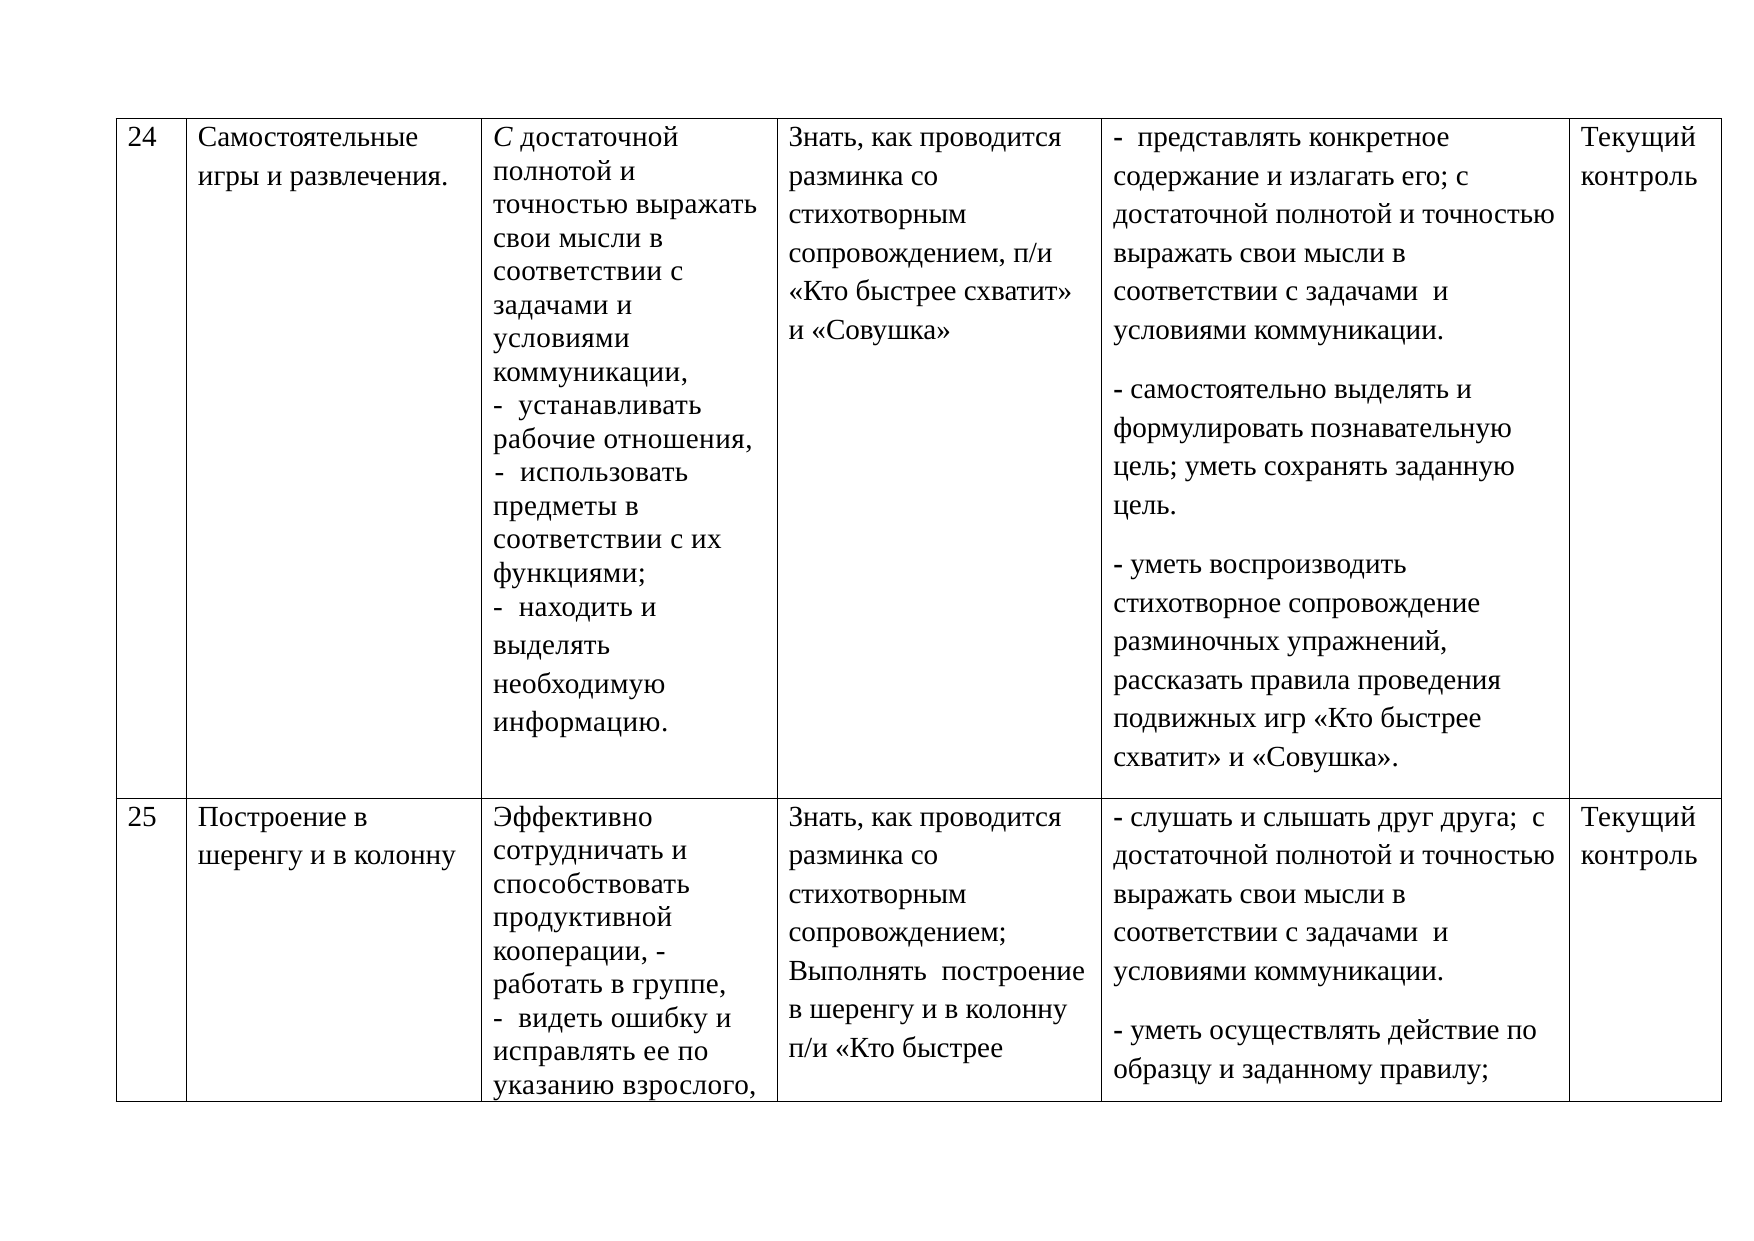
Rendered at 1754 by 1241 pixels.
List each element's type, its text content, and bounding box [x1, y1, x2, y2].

table_cell - представлять конкретное содержание и излагать его; с достаточной полнотой и точностью выражать свои мысли в соответствии с задачами и условиями коммуникации. - самостоятельно выделять и формулировать познавательную цель; уметь сохранять заданную цель. - уметь воспроизводить стихотворное сопровождение разминочных упражнений, рассказать правила проведения подвижных игр «Кто быстрее схватит» и «Совушка». [1102, 119, 1569, 798]
table_cell - слушать и слышать друг друга; с достаточной полнотой и точностью выражать свои мысли в соответствии с задачами и условиями коммуникации. - уметь осуществлять действие по образцу и заданному правилу; [1102, 799, 1569, 1101]
table_cell Знать, как проводится разминка со стихотворным сопровождением; Выполнять построение в шеренгу и в колонну п/и «Кто быстрее [778, 799, 1101, 1101]
table_cell 25 [117, 799, 186, 1101]
table_cell Эффективно сотрудничать и способствовать продуктивной кооперации, - работать в группе, - видеть ошибку и исправлять ее по указанию взрослого, [482, 799, 777, 1101]
table_cell Построение в шеренгу и в колонну [187, 799, 481, 1101]
table_cell Знать, как проводится разминка со стихотворным сопровождением, п/и «Кто быстрее схватит» и «Совушка» [778, 119, 1101, 798]
table_cell С достаточной полнотой и точностью выражать свои мысли в соответствии с задачами и условиями коммуникации, - устанавливать рабочие отношения, - использовать предметы в соответствии с их функциями; - находить и выделять необходимую информацию. [482, 119, 777, 798]
table_cell 24 [117, 119, 186, 798]
table_cell Текущий контроль [1570, 799, 1721, 1101]
table_cell Самостоятельные игры и развлечения. [187, 119, 481, 798]
table_cell Текущий контроль [1570, 119, 1721, 798]
